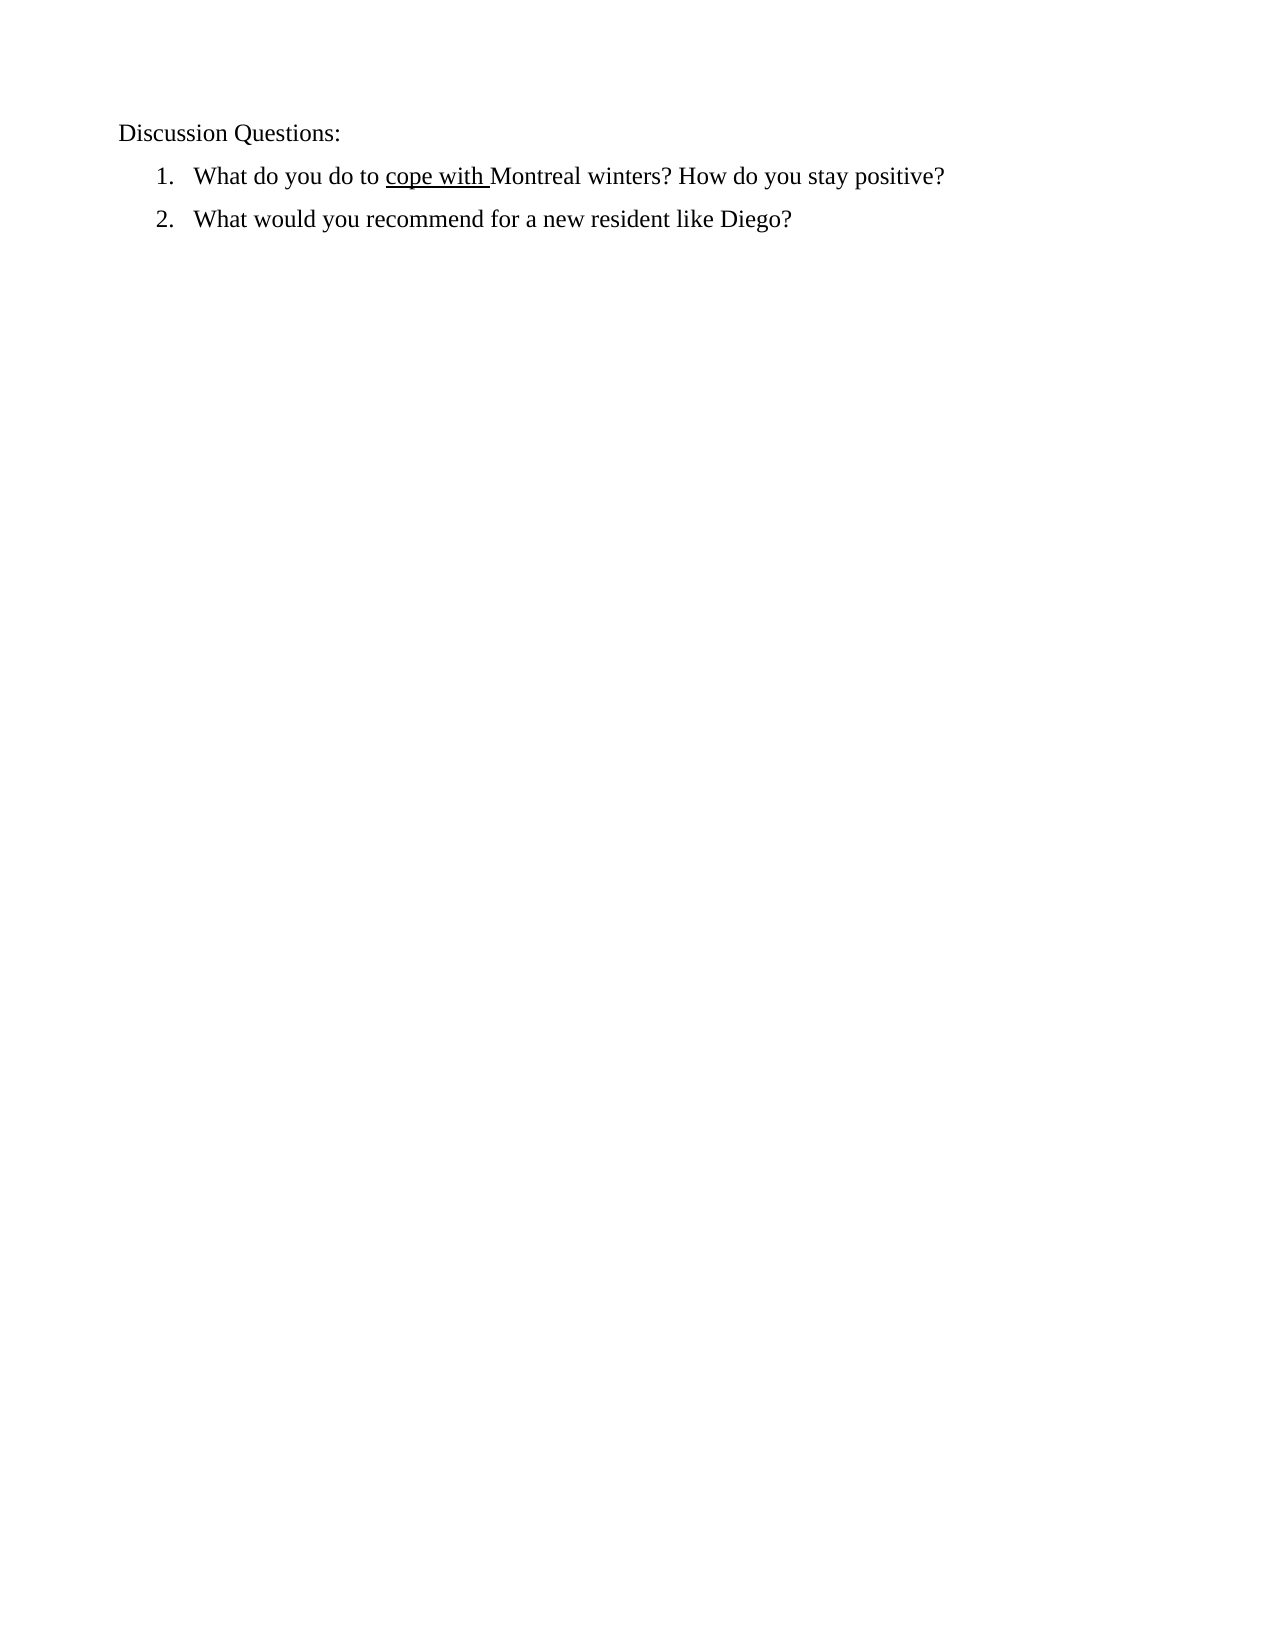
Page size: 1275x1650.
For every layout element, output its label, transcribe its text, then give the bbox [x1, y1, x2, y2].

list What do you do to cope with Montreal winters? How do you stay positive? [156, 161, 1157, 190]
text Discussion Questions: [118, 118, 1157, 147]
list What would you recommend for a new resident like Diego? [156, 204, 1157, 233]
